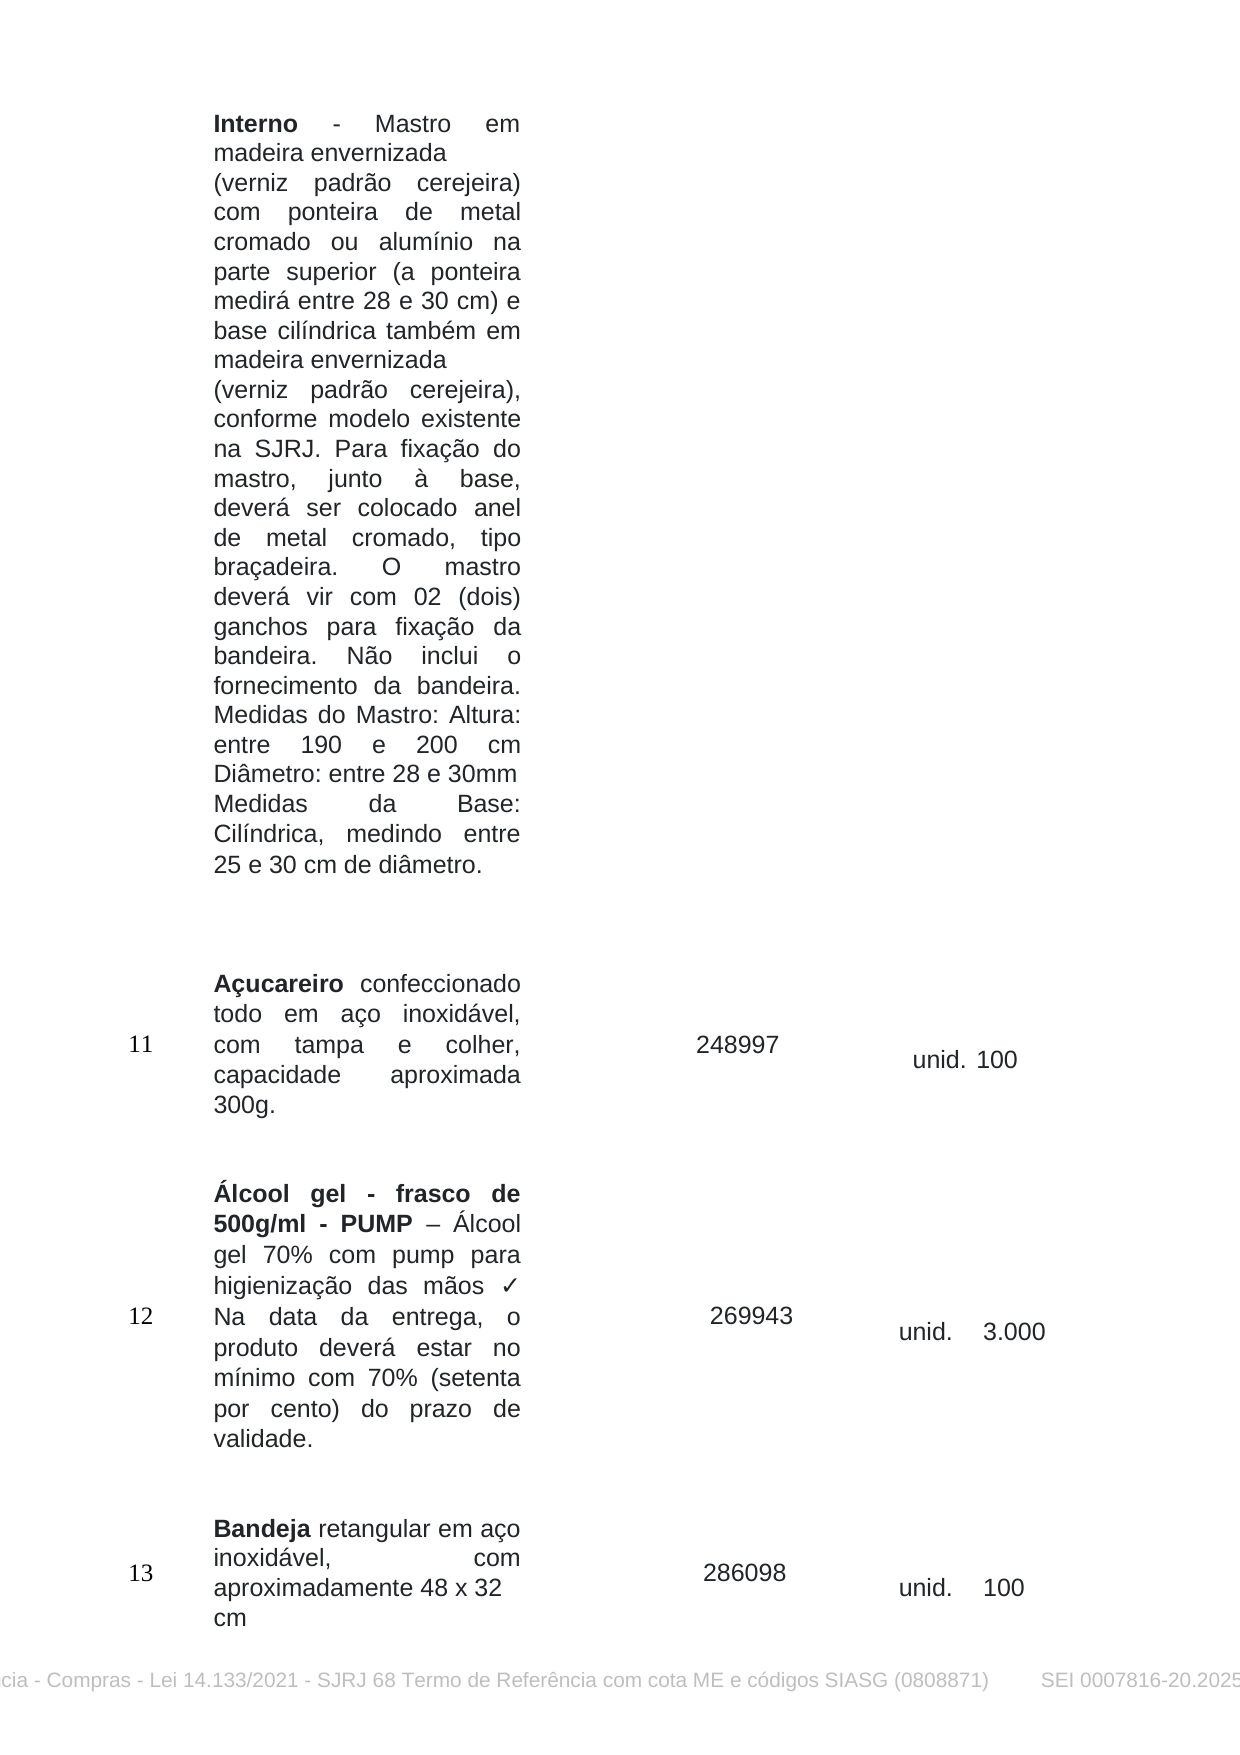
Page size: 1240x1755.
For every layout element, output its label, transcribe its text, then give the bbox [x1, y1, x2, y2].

table_cell Álcool gel - frasco de 500g/ml - PUMP – Álcool gel 70% com pump para higienização das mãos ✓ Na data da entrega, o produto deverá estar no mínimo com 70% (setenta por cento) do prazo de validade. [209, 1146, 527, 1481]
table_cell 11 [73, 938, 209, 1146]
table_cell 3.000 [972, 1146, 1167, 1481]
table_cell [527, 1146, 805, 1296]
table_header [527, 103, 805, 938]
table_cell 100 [972, 938, 1167, 1146]
table_cell Bandeja retangular em aço inoxidável, com aproximadamente 48 x 32 cm [209, 1481, 527, 1660]
table_cell unid. [805, 1481, 972, 1660]
table_cell Açucareiro confeccionado todo em aço inoxidável, com tampa e colher, capacidade aproximada 300g. [209, 938, 527, 1146]
table_header [972, 103, 1167, 938]
table_cell [527, 1332, 805, 1481]
table_cell unid. [805, 938, 972, 1146]
table_cell 248997 [527, 938, 805, 1146]
table_cell unid. [805, 1146, 972, 1481]
table_header [73, 103, 209, 938]
table_header Interno - Mastro em madeira envernizada (verniz padrão cerejeira) com ponteira de metal cromado ou alumínio na parte superior (a ponteira medirá entre 28 e 30 cm) e base cilíndrica também em madeira envernizada (verniz padrão cerejeira), conforme modelo existente na SJRJ. Para fixação do mastro, junto à base, deverá ser colocado anel de metal cromado, tipo braçadeira. O mastro deverá vir com 02 (dois) ganchos para fixação da bandeira. Não inclui o fornecimento da bandeira. Medidas do Mastro: Altura: entre 190 e 200 cm Diâmetro: entre 28 e 30mm Medidas da Base: Cilíndrica, medindo entre 25 e 30 cm de diâmetro. [209, 103, 527, 938]
table_cell 13 [73, 1481, 209, 1660]
table_header [805, 103, 972, 938]
table_cell 12 [73, 1146, 209, 1481]
table_cell 269943 [527, 1296, 805, 1332]
table_cell 286098 [527, 1481, 805, 1660]
table_cell 100 [972, 1481, 1167, 1660]
